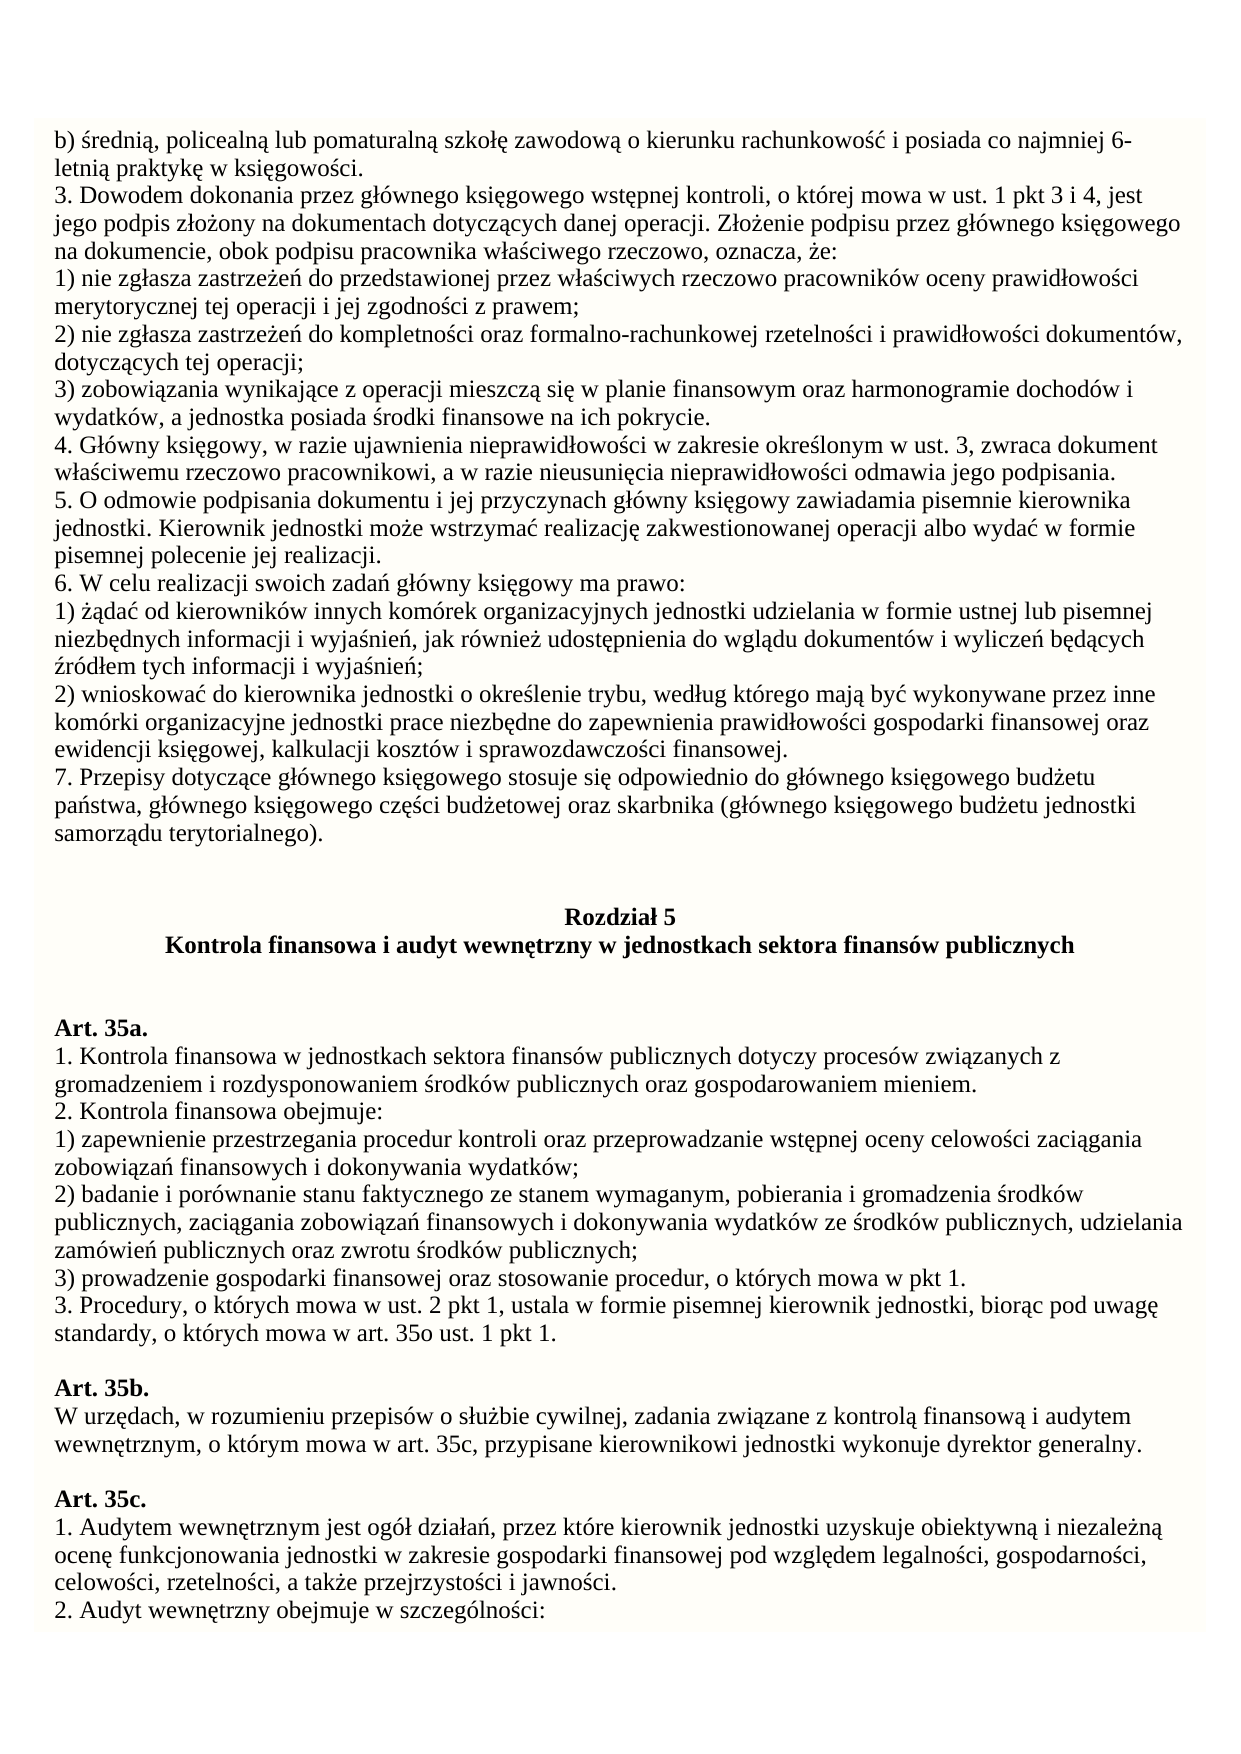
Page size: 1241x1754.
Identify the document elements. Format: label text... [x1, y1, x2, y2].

table_header [34, 118, 40, 1632]
table_header [1200, 118, 1206, 1632]
table_header [40, 118, 46, 1632]
table_header b) średnią, policealną lub pomaturalną szkołę zawodową o kierunku rachunkowość i posiada co najmniej 6-letnią praktykę w księgowości. 3. Dowodem dokonania przez głównego księgowego wstępnej kontroli, o której mowa w ust. 1 pkt 3 i 4, jest jego podpis złożony na dokumentach dotyczących danej operacji. Złożenie podpisu przez głównego księgowego na dokumencie, obok podpisu pracownika właściwego rzeczowo, oznacza, że: 1) nie zgłasza zastrzeżeń do przedstawionej przez właściwych rzeczowo pracowników oceny prawidłowości merytorycznej tej operacji i jej zgodności z prawem; 2) nie zgłasza zastrzeżeń do kompletności oraz formalno-rachunkowej rzetelności i prawidłowości dokumentów, dotyczących tej operacji; 3) zobowiązania wynikające z operacji mieszczą się w planie finansowym oraz harmonogramie dochodów i wydatków, a jednostka posiada środki finansowe na ich pokrycie. 4. Główny księgowy, w razie ujawnienia nieprawidłowości w zakresie określonym w ust. 3, zwraca dokument właściwemu rzeczowo pracownikowi, a w razie nieusunięcia nieprawidłowości odmawia jego podpisania. 5. O odmowie podpisania dokumentu i jej przyczynach główny księgowy zawiadamia pisemnie kierownika jednostki. Kierownik jednostki może wstrzymać realizację zakwestionowanej operacji albo wydać w formie pisemnej polecenie jej realizacji. 6. W celu realizacji swoich zadań główny księgowy ma prawo: 1) żądać od kierowników innych komórek organizacyjnych jednostki udzielania w formie ustnej lub pisemnej niezbędnych informacji i wyjaśnień, jak również udostępnienia do wglądu dokumentów i wyliczeń będących źródłem tych informacji i wyjaśnień; 2) wnioskować do kierownika jednostki o określenie trybu, według którego mają być wykonywane przez inne komórki organizacyjne jednostki prace niezbędne do zapewnienia prawidłowości gospodarki finansowej oraz ewidencji księgowej, kalkulacji kosztów i sprawozdawczości finansowej. 7. Przepisy dotyczące głównego księgowego stosuje się odpowiednio do głównego księgowego budżetu państwa, głównego księgowego części budżetowej oraz skarbnika (głównego księgowego budżetu jednostki samorządu terytorialnego). Rozdział 5 Kontrola finansowa i audyt wewnętrzny w jednostkach sektora finansów publicznych Art. 35a. 1. Kontrola finansowa w jednostkach sektora finansów publicznych dotyczy procesów związanych z gromadzeniem i rozdysponowaniem środków publicznych oraz gospodarowaniem mieniem. 2. Kontrola finansowa obejmuje: 1) zapewnienie przestrzegania procedur kontroli oraz przeprowadzanie wstępnej oceny celowości zaciągania zobowiązań finansowych i dokonywania wydatków; 2) badanie i porównanie stanu faktycznego ze stanem wymaganym, pobierania i gromadzenia środków publicznych, zaciągania zobowiązań finansowych i dokonywania wydatków ze środków publicznych, udzielania zamówień publicznych oraz zwrotu środków publicznych; 3) prowadzenie gospodarki finansowej oraz stosowanie procedur, o których mowa w pkt 1. 3. Procedury, o których mowa w ust. 2 pkt 1, ustala w formie pisemnej kierownik jednostki, biorąc pod uwagę standardy, o których mowa w art. 35o ust. 1 pkt 1. Art. 35b. W urzędach, w rozumieniu przepisów o służbie cywilnej, zadania związane z kontrolą finansową i audytem wewnętrznym, o którym mowa w art. 35c, przypisane kierownikowi jednostki wykonuje dyrektor generalny. Art. 35c. 1. Audytem wewnętrznym jest ogół działań, przez które kierownik jednostki uzyskuje obiektywną i niezależną ocenę funkcjonowania jednostki w zakresie gospodarki finansowej pod względem legalności, gospodarności, celowości, rzetelności, a także przejrzystości i jawności. 2. Audyt wewnętrzny obejmuje w szczególności: [46, 118, 1194, 1632]
table_header [1194, 118, 1200, 1632]
